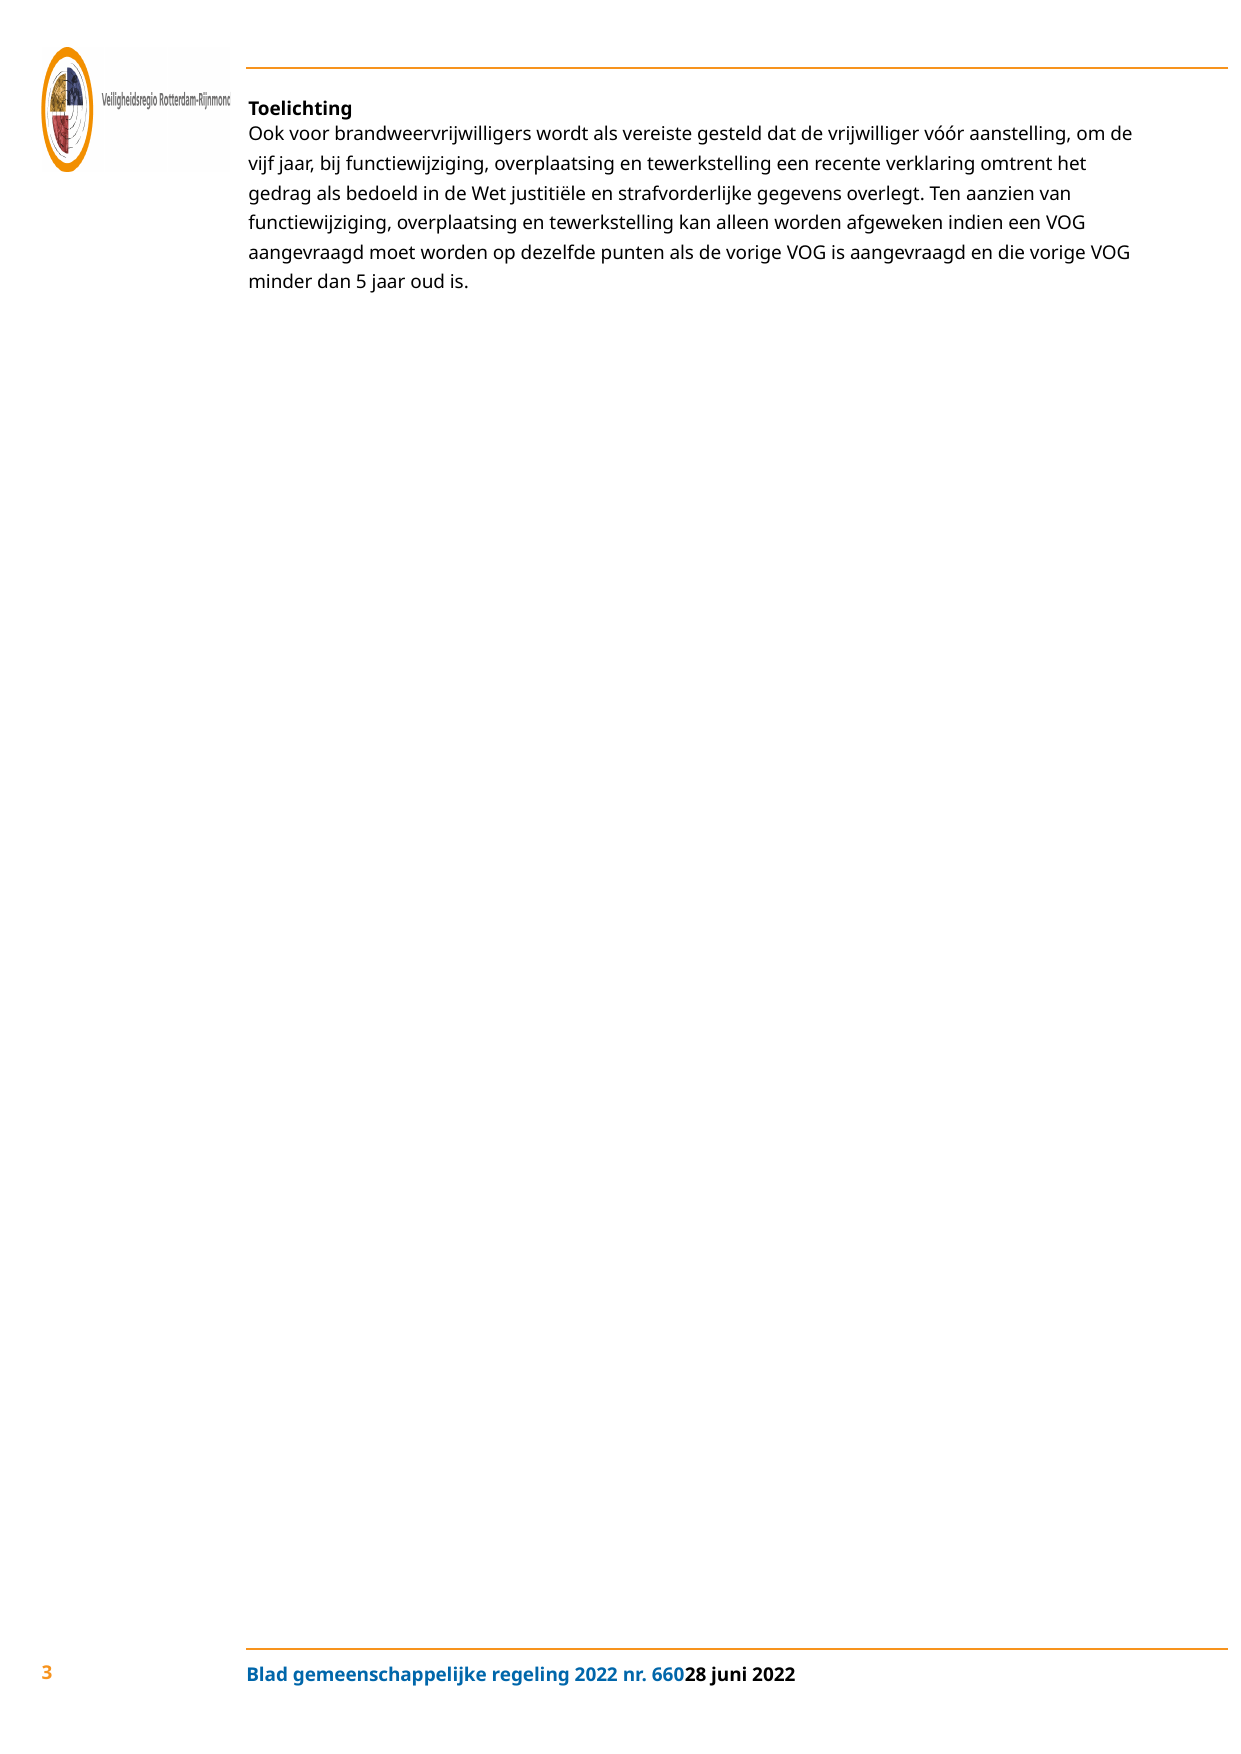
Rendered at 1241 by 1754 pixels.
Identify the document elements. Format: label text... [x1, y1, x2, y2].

picture [41, 47, 231, 172]
text Toelichting [248, 95, 1152, 121]
text Ook voor brandweervrijwilligers wordt als vereiste gesteld dat de vrijwilliger vóór aanstelling, om de vijf jaar, bij functiewijziging, overplaatsing en tewerkstelling een recente verklaring omtrent het gedrag als bedoeld in de Wet justitiële en strafvorderlijke gegevens overlegt. Ten aanzien van functiewijziging, overplaatsing en tewerkstelling kan alleen worden afgeweken indien een VOG aangevraagd moet worden op dezelfde punten als de vorige VOG is aangevraagd en die vorige VOG minder dan 5 jaar oud is. [248, 121, 1152, 294]
